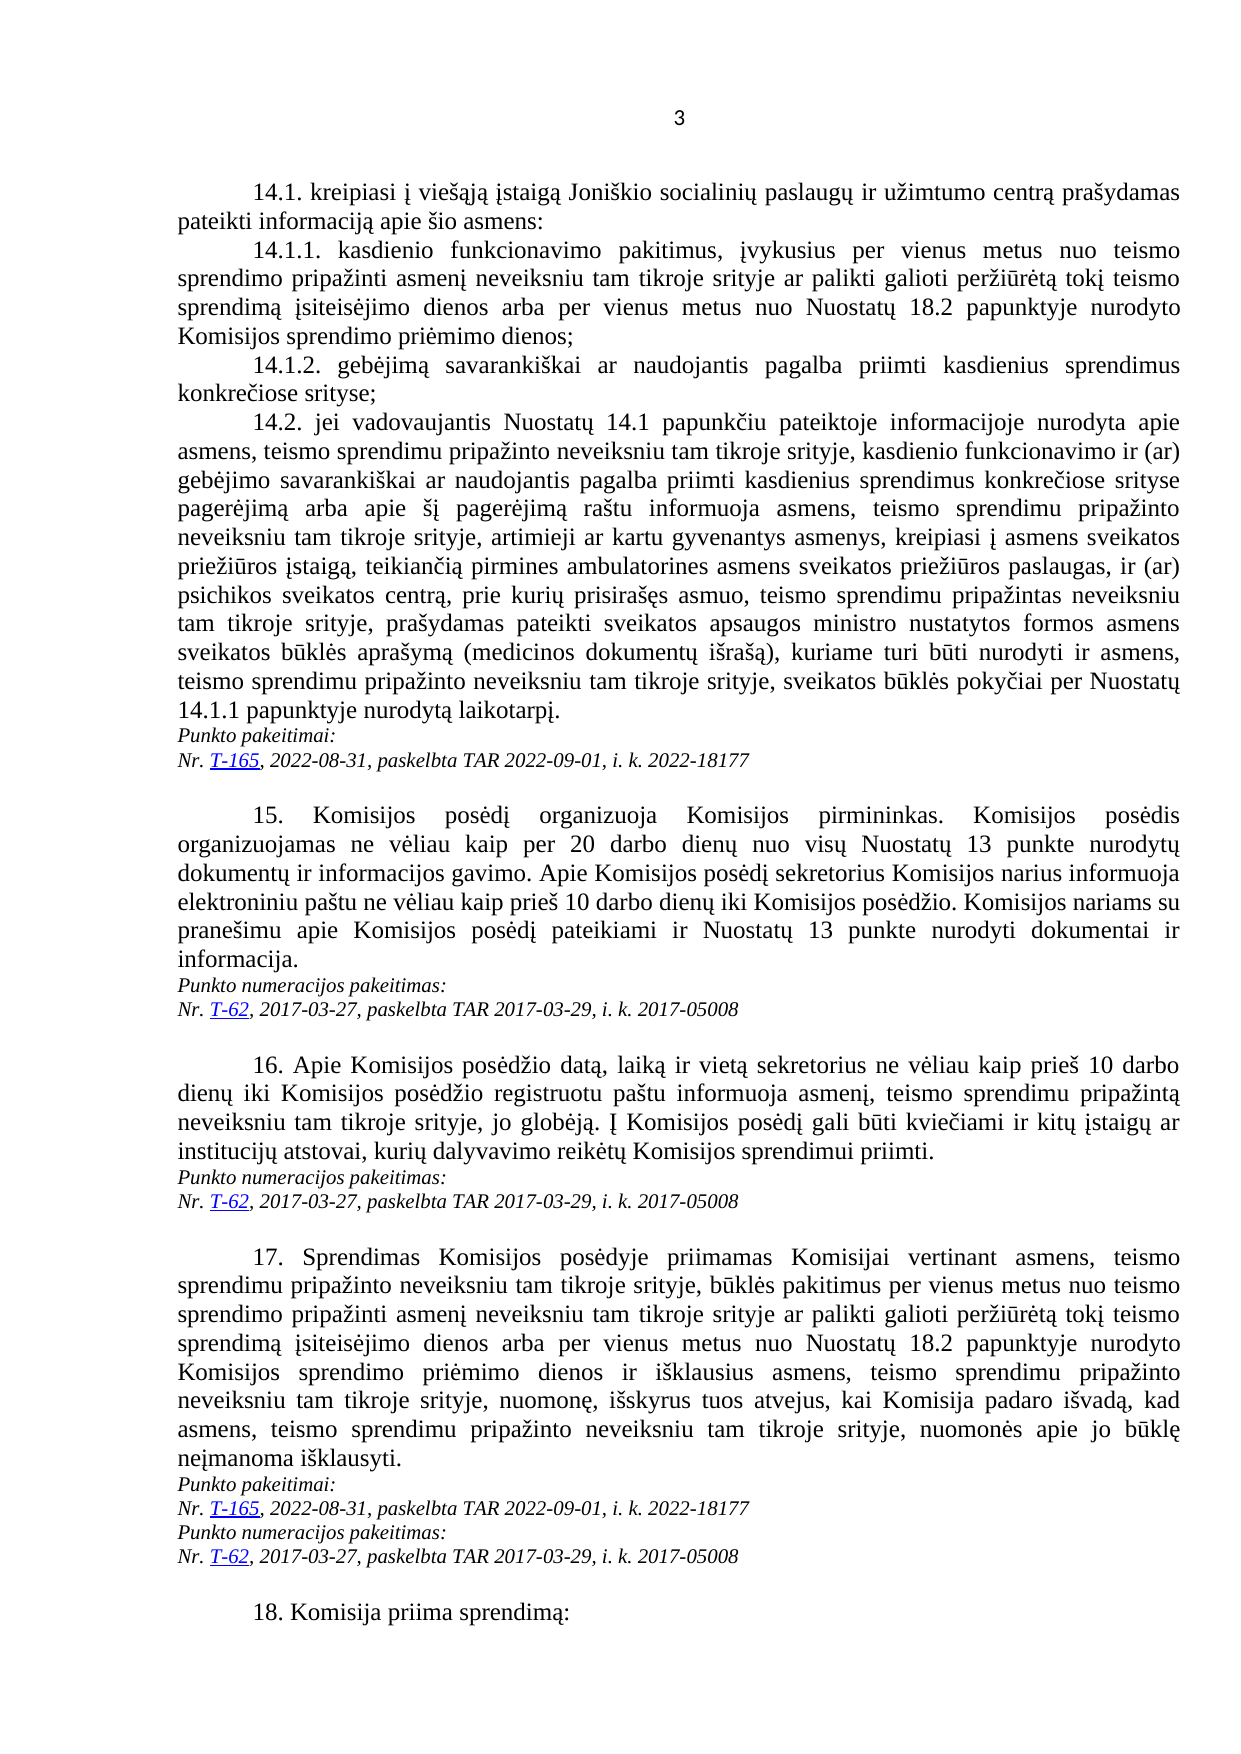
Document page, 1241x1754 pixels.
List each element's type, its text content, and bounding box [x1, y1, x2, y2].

text 14.1. kreipiasi į viešąją įstaigą Joniškio socialinių paslaugų ir užimtumo centrą prašydamas pateikti informaciją apie šio asmens: [177, 177, 1181, 235]
text Punkto pakeitimai: [177, 723, 1181, 747]
text 14.1.1. kasdienio funkcionavimo pakitimus, įvykusius per vienus metus nuo teismo sprendimo pripažinti asmenį neveiksniu tam tikroje srityje ar palikti galioti peržiūrėtą tokį teismo sprendimą įsiteisėjimo dienos arba per vienus metus nuo Nuostatų 18.2 papunktyje nurodyto Komisijos sprendimo priėmimo dienos; [177, 235, 1181, 350]
text Nr. T-62, 2017-03-27, paskelbta TAR 2017-03-29, i. k. 2017-05008 [177, 1189, 1181, 1213]
text Punkto numeracijos pakeitimas: [177, 1520, 1181, 1544]
text Nr. T-62, 2017-03-27, paskelbta TAR 2017-03-29, i. k. 2017-05008 [177, 997, 1181, 1021]
text 14.1.2. gebėjimą savarankiškai ar naudojantis pagalba priimti kasdienius sprendimus konkrečiose srityse; [177, 350, 1181, 407]
text Punkto numeracijos pakeitimas: [177, 1165, 1181, 1189]
text 17. Sprendimas Komisijos posėdyje priimamas Komisijai vertinant asmens, teismo sprendimu pripažinto neveiksniu tam tikroje srityje, būklės pakitimus per vienus metus nuo teismo sprendimo pripažinti asmenį neveiksniu tam tikroje srityje ar palikti galioti peržiūrėtą tokį teismo sprendimą įsiteisėjimo dienos arba per vienus metus nuo Nuostatų 18.2 papunktyje nurodyto Komisijos sprendimo priėmimo dienos ir išklausius asmens, teismo sprendimu pripažinto neveiksniu tam tikroje srityje, nuomonę, išskyrus tuos atvejus, kai Komisija padaro išvadą, kad asmens, teismo sprendimu pripažinto neveiksniu tam tikroje srityje, nuomonės apie jo būklę neįmanoma išklausyti. [177, 1242, 1181, 1472]
text 14.2. jei vadovaujantis Nuostatų 14.1 papunkčiu pateiktoje informacijoje nurodyta apie asmens, teismo sprendimu pripažinto neveiksniu tam tikroje srityje, kasdienio funkcionavimo ir (ar) gebėjimo savarankiškai ar naudojantis pagalba priimti kasdienius sprendimus konkrečiose srityse pagerėjimą arba apie šį pagerėjimą raštu informuoja asmens, teismo sprendimu pripažinto neveiksniu tam tikroje srityje, artimieji ar kartu gyvenantys asmenys, kreipiasi į asmens sveikatos priežiūros įstaigą, teikiančią pirmines ambulatorines asmens sveikatos priežiūros paslaugas, ir (ar) psichikos sveikatos centrą, prie kurių prisirašęs asmuo, teismo sprendimu pripažintas neveiksniu tam tikroje srityje, prašydamas pateikti sveikatos apsaugos ministro nustatytos formos asmens sveikatos būklės aprašymą (medicinos dokumentų išrašą), kuriame turi būti nurodyti ir asmens, teismo sprendimu pripažinto neveiksniu tam tikroje srityje, sveikatos būklės pokyčiai per Nuostatų 14.1.1 papunktyje nurodytą laikotarpį. [177, 407, 1181, 723]
text Nr. T-165, 2022-08-31, paskelbta TAR 2022-09-01, i. k. 2022-18177 [177, 747, 1181, 772]
text Punkto numeracijos pakeitimas: [177, 973, 1181, 997]
text 16. Apie Komisijos posėdžio datą, laiką ir vietą sekretorius ne vėliau kaip prieš 10 darbo dienų iki Komisijos posėdžio registruotu paštu informuoja asmenį, teismo sprendimu pripažintą neveiksniu tam tikroje srityje, jo globėją. Į Komisijos posėdį gali būti kviečiami ir kitų įstaigų ar institucijų atstovai, kurių dalyvavimo reikėtų Komisijos sprendimui priimti. [177, 1050, 1181, 1165]
text Nr. T-165, 2022-08-31, paskelbta TAR 2022-09-01, i. k. 2022-18177 [177, 1496, 1181, 1520]
text Punkto pakeitimai: [177, 1472, 1181, 1496]
text Nr. T-62, 2017-03-27, paskelbta TAR 2017-03-29, i. k. 2017-05008 [177, 1544, 1181, 1568]
text 15. Komisijos posėdį organizuoja Komisijos pirmininkas. Komisijos posėdis organizuojamas ne vėliau kaip per 20 darbo dienų nuo visų Nuostatų 13 punkte nurodytų dokumentų ir informacijos gavimo. Apie Komisijos posėdį sekretorius Komisijos narius informuoja elektroniniu paštu ne vėliau kaip prieš 10 darbo dienų iki Komisijos posėdžio. Komisijos nariams su pranešimu apie Komisijos posėdį pateikiami ir Nuostatų 13 punkte nurodyti dokumentai ir informacija. [177, 800, 1181, 973]
text 18. Komisija priima sprendimą: [177, 1597, 1181, 1625]
